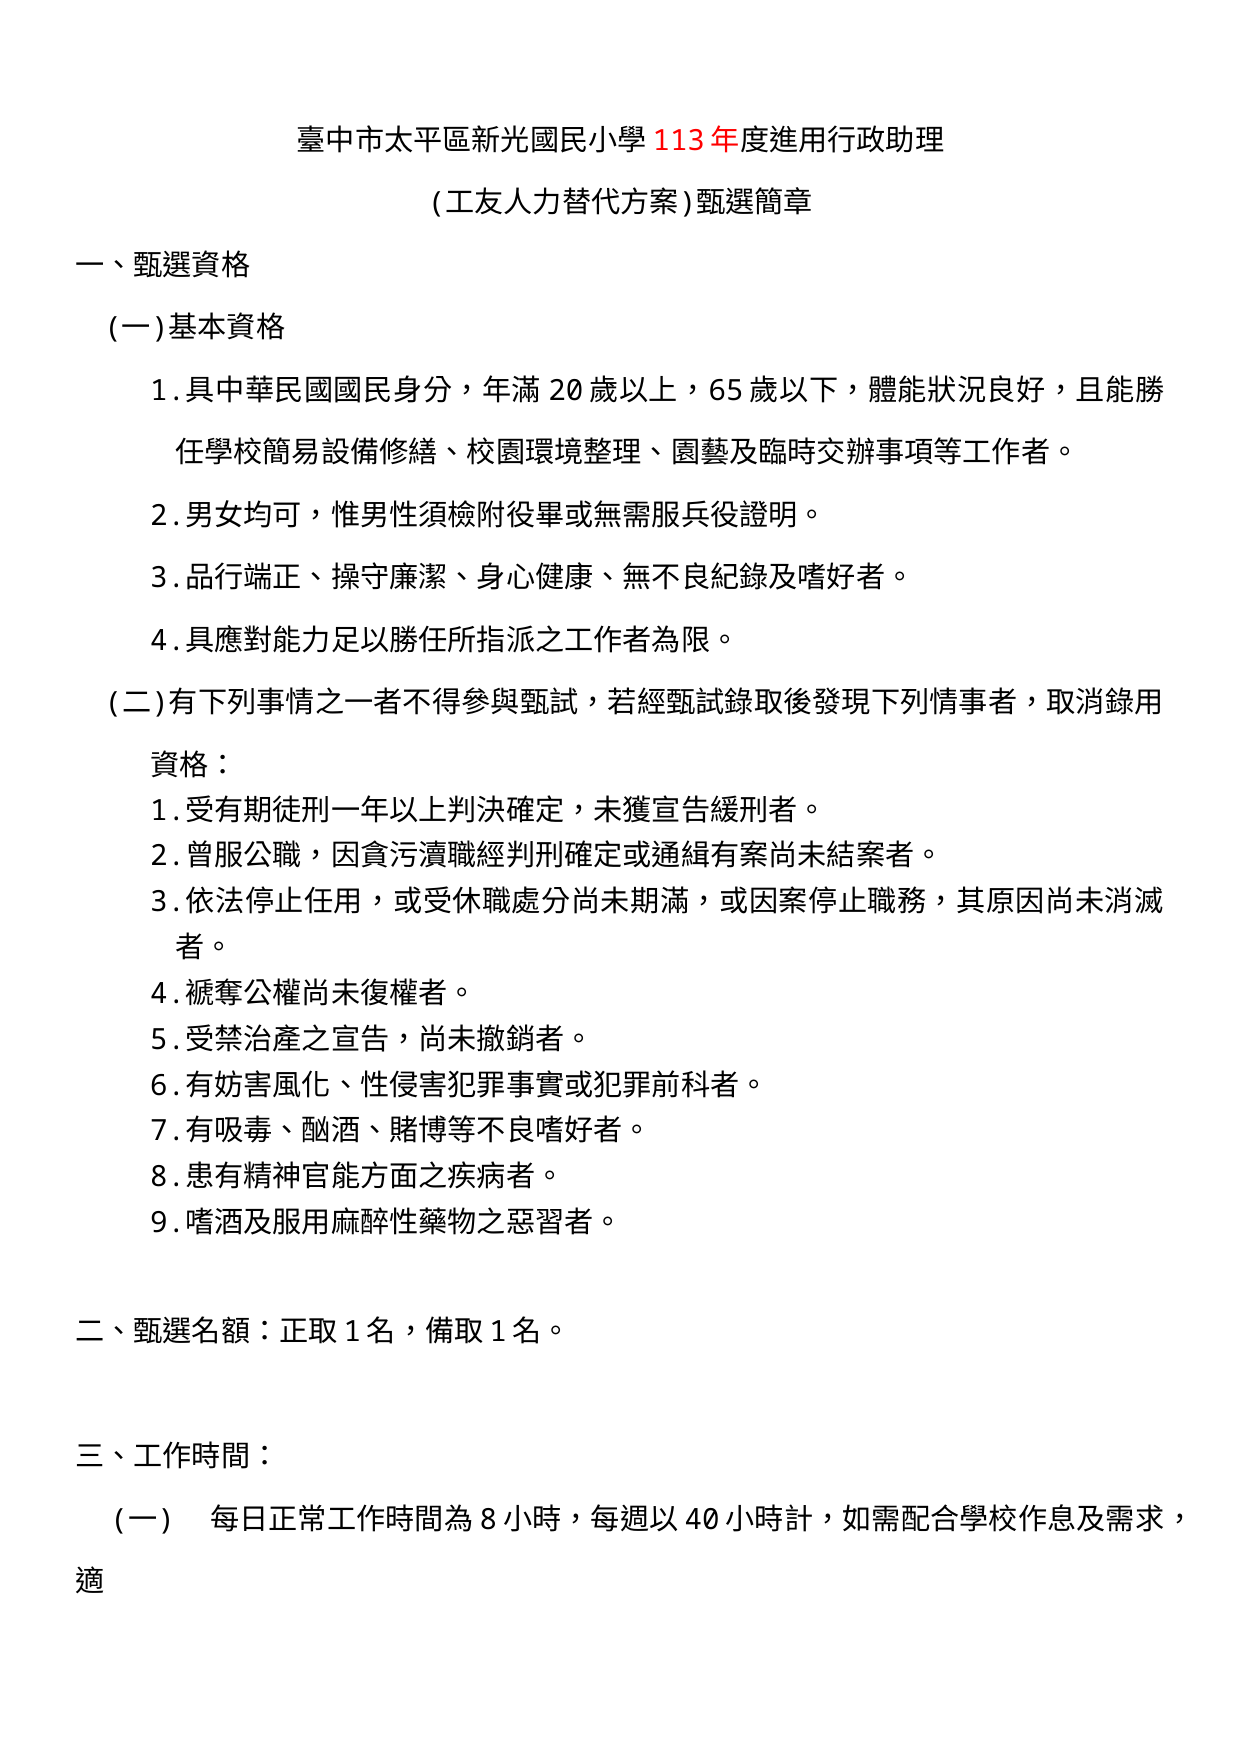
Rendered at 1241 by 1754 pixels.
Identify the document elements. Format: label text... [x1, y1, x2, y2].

text 2.男女均可，惟男性須檢附役畢或無需服兵役證明。 [150, 471, 1165, 533]
text 7.有吸毒、酗酒、賭博等不良嗜好者。 [150, 1104, 1165, 1150]
text 二、甄選名額：正取1名，備取1名。 [75, 1287, 1165, 1350]
text 臺中市太平區新光國民小學113年度進用行政助理 [75, 96, 1165, 158]
text 9.嗜酒及服用麻醉性藥物之惡習者。 [150, 1196, 1165, 1242]
text 5.受禁治產之宣告，尚未撤銷者。 [150, 1012, 1165, 1058]
text 6.有妨害風化、性侵害犯罪事實或犯罪前科者。 [150, 1058, 1165, 1104]
text 1.具中華民國國民身分，年滿20歲以上，65歲以下，體能狀況良好，且能勝任學校簡易設備修繕、校園環境整理、園藝及臨時交辦事項等工作者。 [150, 346, 1165, 471]
text 2.曾服公職，因貪污瀆職經判刑確定或通緝有案尚未結案者。 [150, 829, 1165, 875]
text 4.褫奪公權尚未復權者。 [150, 967, 1165, 1012]
text 4.具應對能力足以勝任所指派之工作者為限。 [150, 596, 1165, 658]
text 3.依法停止任用，或受休職處分尚未期滿，或因案停止職務，其原因尚未消滅者。 [150, 875, 1165, 967]
text (工友人力替代方案)甄選簡章 [75, 158, 1165, 221]
text 3.品行端正、操守廉潔、身心健康、無不良紀錄及嗜好者。 [150, 533, 1165, 596]
text (一)基本資格 [75, 283, 1165, 346]
text (一) 每日正常工作時間為8小時，每週以40小時計，如需配合學校作息及需求，適 [75, 1475, 1165, 1600]
text 1.受有期徒刑一年以上判決確定，未獲宣告緩刑者。 [150, 783, 1165, 829]
text 一、甄選資格 [75, 221, 1165, 283]
text 8.患有精神官能方面之疾病者。 [150, 1150, 1165, 1196]
text (二)有下列事情之一者不得參與甄試，若經甄試錄取後發現下列情事者，取消錄用資格： [75, 658, 1165, 783]
text 三、工作時間： [75, 1412, 1165, 1475]
